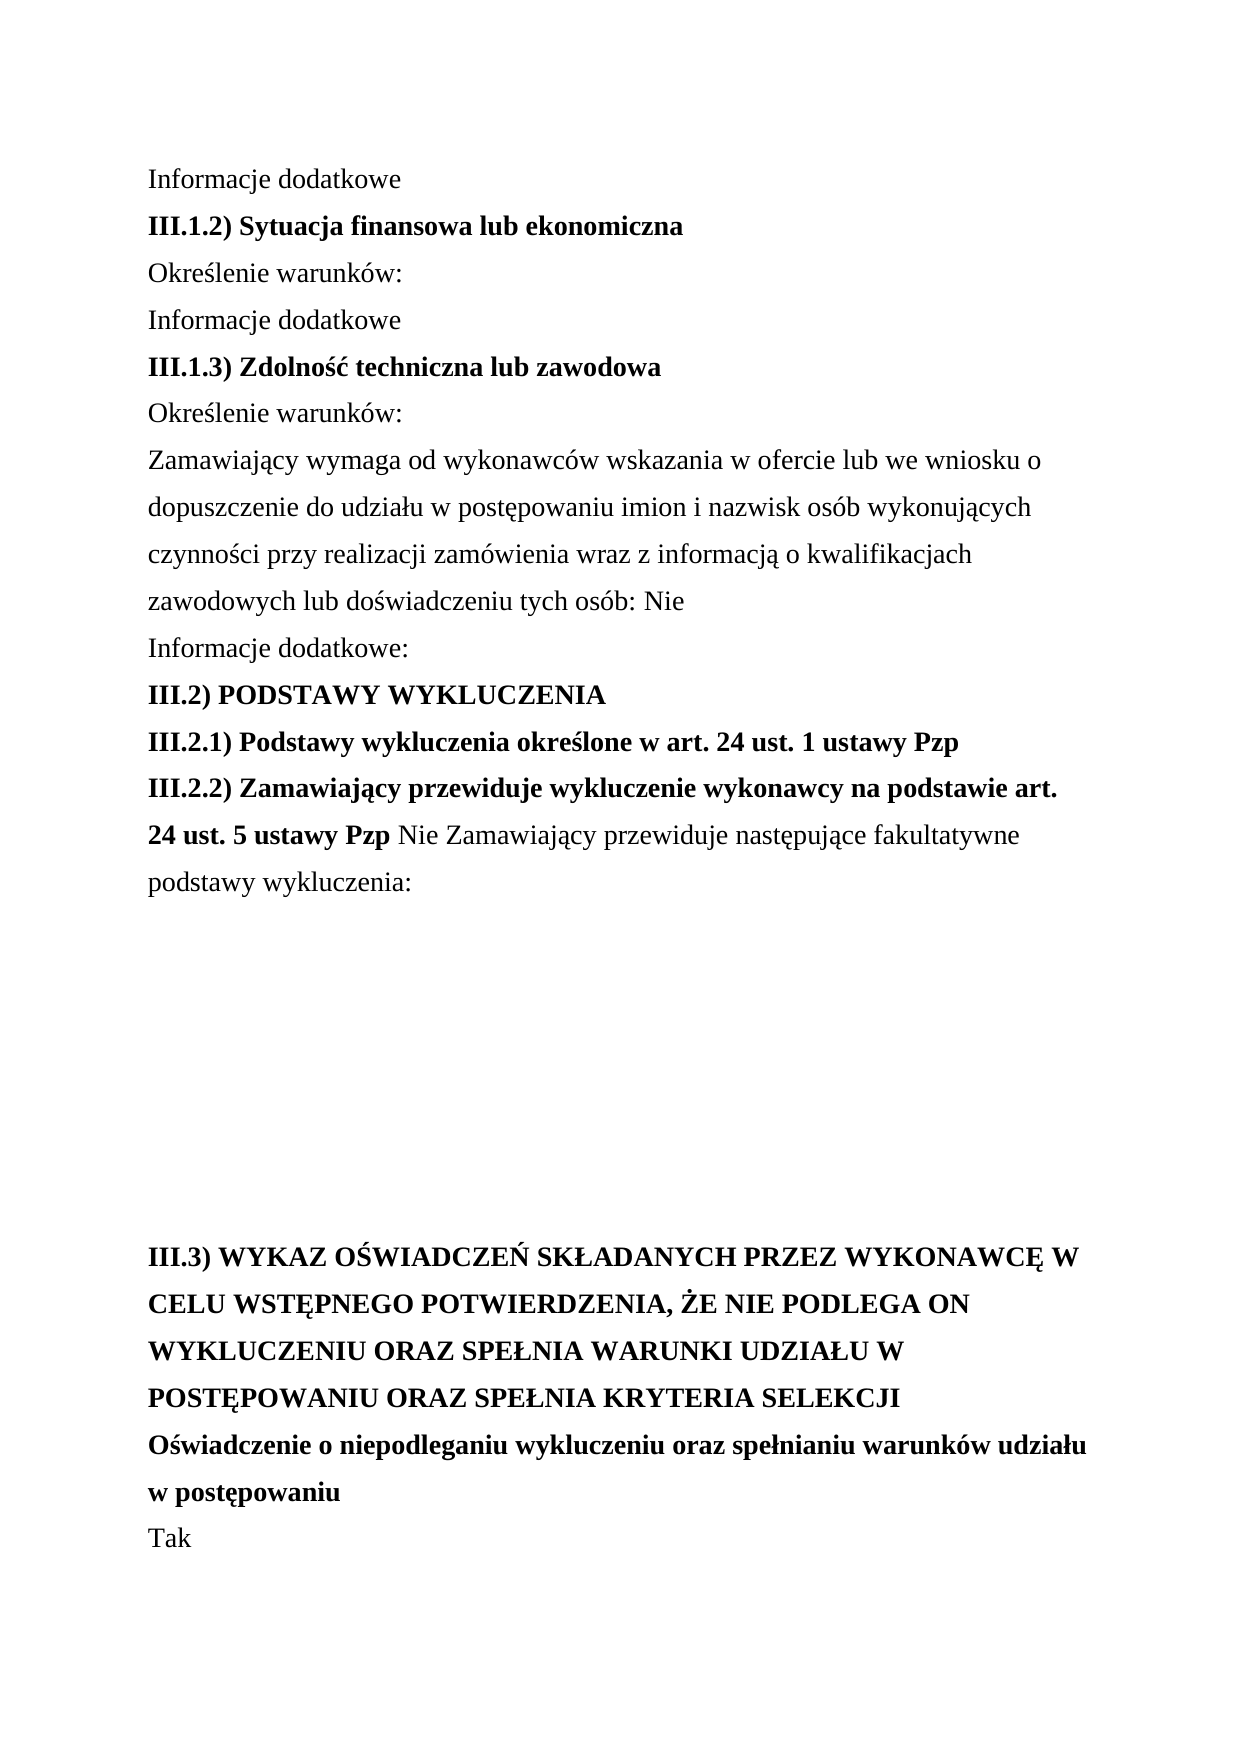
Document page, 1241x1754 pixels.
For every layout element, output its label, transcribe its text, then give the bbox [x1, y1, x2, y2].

text Oświadczenie o niepodleganiu wykluczeniu oraz spełnianiu warunków udziału w postępowaniu Tak [148, 1413, 1093, 1554]
text III.2.1) Podstawy wykluczenia określone w art. 24 ust. 1 ustawy Pzp III.2.2) Zamawiający przewiduje wykluczenie wykonawcy na podstawie art. 24 ust. 5 ustawy Pzp Nie Zamawiający przewiduje następujące fakultatywne podstawy wykluczenia: [148, 710, 1093, 1226]
text III.3) WYKAZ OŚWIADCZEŃ SKŁADANYCH PRZEZ WYKONAWCĘ W CELU WSTĘPNEGO POTWIERDZENIA, ŻE NIE PODLEGA ON WYKLUCZENIU ORAZ SPEŁNIA WARUNKI UDZIAŁU W POSTĘPOWANIU ORAZ SPEŁNIA KRYTERIA SELEKCJI [148, 1226, 1093, 1413]
text III.2) PODSTAWY WYKLUCZENIA [148, 663, 1093, 710]
text Informacje dodatkowe III.1.2) Sytuacja finansowa lub ekonomiczna Określenie warunków: Informacje dodatkowe III.1.3) Zdolność techniczna lub zawodowa Określenie warunków: Zamawiający wymaga od wykonawców wskazania w ofercie lub we wniosku o dopuszczenie do udziału w postępowaniu imion i nazwisk osób wykonujących czynności przy realizacji zamówienia wraz z informacją o kwalifikacjach zawodowych lub doświadczeniu tych osób: Nie Informacje dodatkowe: [148, 148, 1093, 663]
